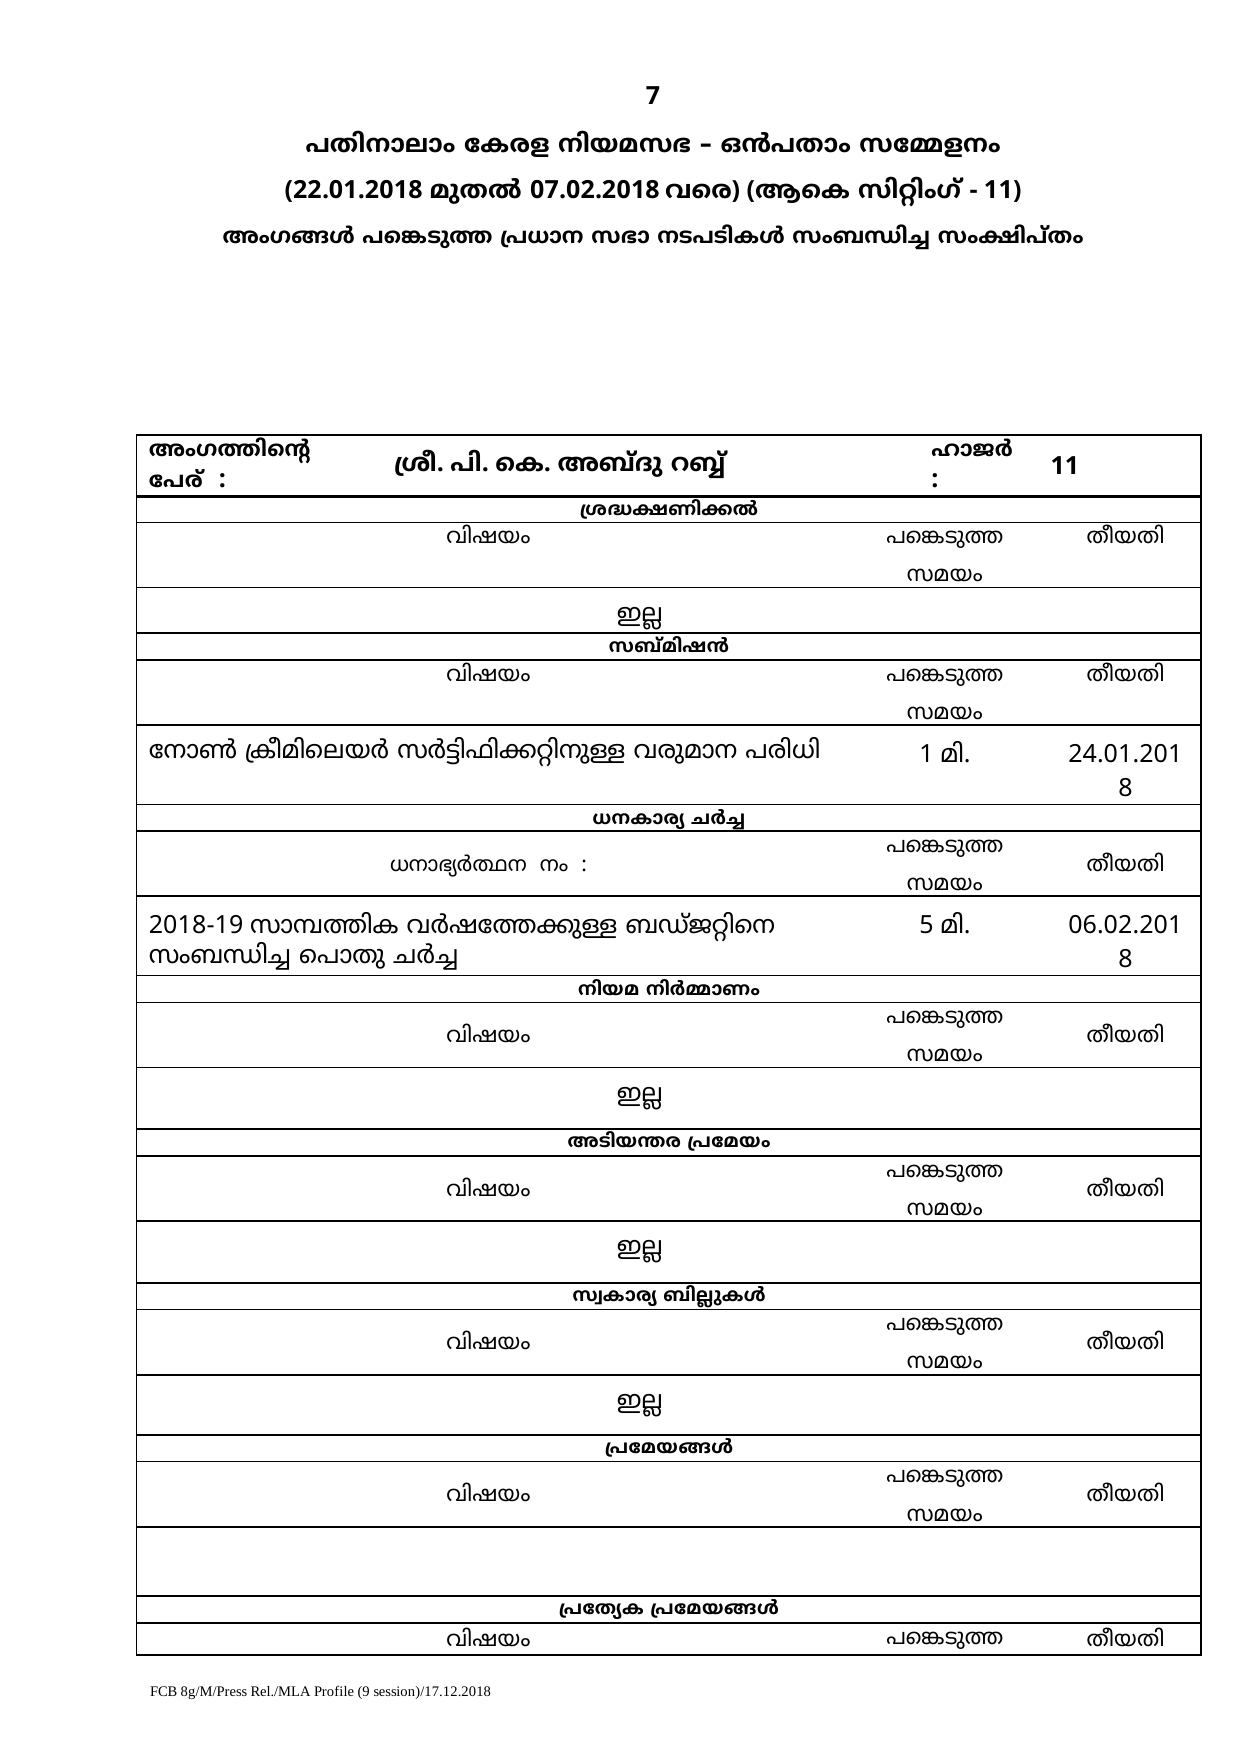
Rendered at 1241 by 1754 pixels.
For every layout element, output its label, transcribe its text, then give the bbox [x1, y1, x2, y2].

table_cell [1050, 1528, 1200, 1595]
table_cell [1050, 1068, 1200, 1128]
table_cell 5 മി. [840, 897, 1049, 975]
table_cell പ്രമേയങ്ങള്‍ [137, 1436, 1200, 1461]
table_cell ധനകാര്യ ചര്‍ച്ച [137, 805, 1200, 830]
table_cell വിഷയം [137, 1310, 840, 1374]
table_cell [840, 1528, 1049, 1595]
table_cell പങ്കെടുത്ത സമയം [840, 1310, 1049, 1374]
table_cell തീയതി [1050, 1624, 1200, 1654]
table_cell തീയതി [1050, 832, 1200, 895]
table_cell പങ്കെടുത്ത [840, 1624, 1049, 1654]
table_cell പ്രത്യേക പ്രമേയങ്ങള്‍ [137, 1597, 1200, 1622]
table_header ഹാജര്‍ : [919, 436, 1038, 495]
table_cell സബ്മിഷൻ [137, 634, 1200, 659]
table_cell ഇല്ല [137, 588, 840, 632]
table_cell [840, 1068, 1049, 1128]
table_cell തീയതി [1050, 1003, 1200, 1067]
table_cell പങ്കെടുത്ത സമയം [840, 1462, 1049, 1526]
table_cell നിയമ നിര്‍മ്മാണം [137, 976, 1200, 1001]
table_cell ഇല്ല [137, 1222, 840, 1282]
table_cell 2018-19 സാമ്പത്തിക വര്‍ഷത്തേക്കുള്ള ബഡ്ജറ്റിനെ സംബന്ധിച്ച പൊതു ചര്‍ച്ച [137, 897, 840, 975]
table_cell [137, 1528, 840, 1595]
table_cell [1050, 588, 1200, 632]
table_cell [1050, 1376, 1200, 1434]
table_cell പങ്കെടുത്ത സമയം [840, 1157, 1049, 1220]
table_cell പങ്കെടുത്ത സമയം [840, 1003, 1049, 1067]
table_cell വിഷയം [137, 1157, 840, 1220]
table_cell സ്വകാര്യ ബില്ലുകള്‍ [137, 1284, 1200, 1309]
table_cell വിഷയം [137, 1624, 840, 1654]
table_cell [840, 1222, 1049, 1282]
table_header 11 [1038, 436, 1200, 495]
table_cell [840, 588, 1049, 632]
table_cell പങ്കെടുത്ത സമയം [840, 523, 1049, 587]
table_cell ശ്രദ്ധക്ഷണിക്കൽ [137, 498, 1200, 522]
table_cell തീയതി [1050, 661, 1200, 724]
table_cell വിഷയം [137, 1462, 840, 1526]
table_cell വിഷയം [137, 661, 840, 724]
table_header അംഗത്തിന്റെ പേര് : [137, 436, 382, 495]
table_cell തീയതി [1050, 523, 1200, 587]
table_cell [1050, 1222, 1200, 1282]
table_cell തീയതി [1050, 1310, 1200, 1374]
table_cell 24.01.2018 [1050, 726, 1200, 803]
table_header ശ്രീ. പി. കെ. അബ്ദു റബ്ബ് [382, 436, 919, 495]
table_cell വിഷയം [137, 523, 840, 587]
table_cell 1 മി. [840, 726, 1049, 803]
table_cell ധനാഭ്യർത്ഥന നം : [137, 832, 840, 895]
table_cell പങ്കെടുത്ത സമയം [840, 661, 1049, 724]
table_cell ഇല്ല [137, 1068, 840, 1128]
table_cell തീയതി [1050, 1157, 1200, 1220]
table_cell പങ്കെടുത്ത സമയം [840, 832, 1049, 895]
table_cell [840, 1376, 1049, 1434]
table_cell ഇല്ല [137, 1376, 840, 1434]
table_cell തീയതി [1050, 1462, 1200, 1526]
table_cell അടിയന്തര പ്രമേയം [137, 1130, 1200, 1155]
table_cell വിഷയം [137, 1003, 840, 1067]
table_cell 06.02.2018 [1050, 897, 1200, 975]
table_cell നോണ്‍ ക്രീമിലെയര്‍ സര്‍ട്ടിഫിക്കറ്റിനുള്ള വരുമാന പരിധി [137, 726, 840, 803]
